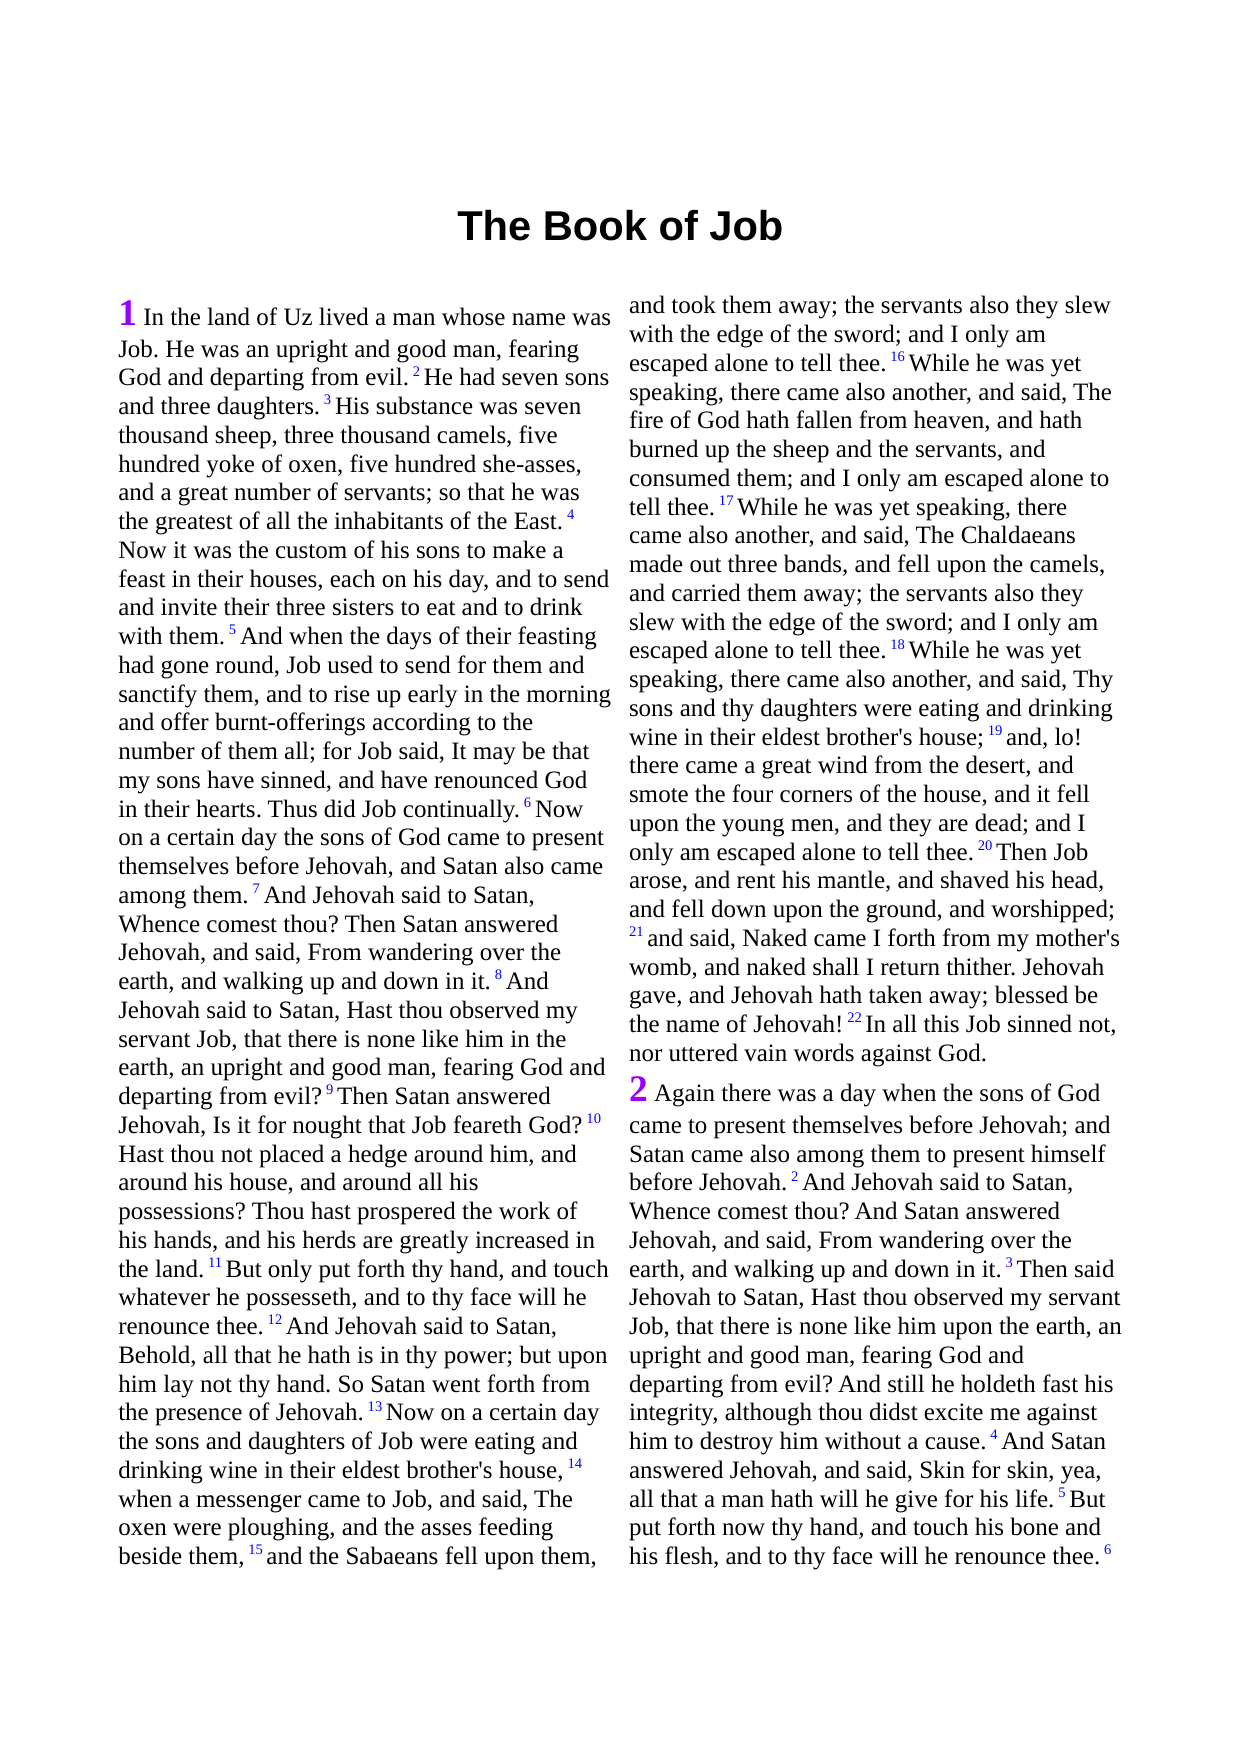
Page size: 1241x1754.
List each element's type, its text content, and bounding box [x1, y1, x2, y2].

text and took them away; the servants also they slew with the edge of the sword; and I only am escaped alone to tell thee. 16 While he was yet speaking, there came also another, and said, The fire of God hath fallen from heaven, and hath burned up the sheep and the servants, and consumed them; and I only am escaped alone to tell thee. 17 While he was yet speaking, there came also another, and said, The Chaldaeans made out three bands, and fell upon the camels, and carried them away; the servants also they slew with the edge of the sword; and I only am escaped alone to tell thee. 18 While he was yet speaking, there came also another, and said, Thy sons and thy daughters were eating and drinking wine in their eldest brother's house; 19 and, lo! there came a great wind from the desert, and smote the four corners of the house, and it fell upon the young men, and they are dead; and I only am escaped alone to tell thee. 20 Then Job arose, and rent his mantle, and shaved his head, and fell down upon the ground, and worshipped; 21 and said, Naked came I forth from my mother's womb, and naked shall I return thither. Jehovah gave, and Jehovah hath taken away; blessed be the name of Jehovah! 22 In all this Job sinned not, nor uttered vain words against God. [629, 291, 1122, 1067]
title The Book of Job [118, 201, 1122, 249]
text 1 In the land of Uz lived a man whose name was Job. He was an upright and good man, fearing God and departing from evil. 2 He had seven sons and three daughters. 3 His substance was seven thousand sheep, three thousand camels, five hundred yoke of oxen, five hundred she-asses, and a great number of servants; so that he was the greatest of all the inhabitants of the East. 4 Now it was the custom of his sons to make a feast in their houses, each on his day, and to send and invite their three sisters to eat and to drink with them. 5 And when the days of their feasting had gone round, Job used to send for them and sanctify them, and to rise up early in the morning and offer burnt-offerings according to the number of them all; for Job said, It may be that my sons have sinned, and have renounced God in their hearts. Thus did Job continually. 6 Now on a certain day the sons of God came to present themselves before Jehovah, and Satan also came among them. 7 And Jehovah said to Satan, Whence comest thou? Then Satan answered Jehovah, and said, From wandering over the earth, and walking up and down in it. 8 And Jehovah said to Satan, Hast thou observed my servant Job, that there is none like him in the earth, an upright and good man, fearing God and departing from evil? 9 Then Satan answered Jehovah, Is it for nought that Job feareth God? 10 Hast thou not placed a hedge around him, and around his house, and around all his possessions? Thou hast prospered the work of his hands, and his herds are greatly increased in the land. 11 But only put forth thy hand, and touch whatever he possesseth, and to thy face will he renounce thee. 12 And Jehovah said to Satan, Behold, all that he hath is in thy power; but upon him lay not thy hand. So Satan went forth from the presence of Jehovah. 13 Now on a certain day the sons and daughters of Job were eating and drinking wine in their eldest brother's house, 14 when a messenger came to Job, and said, The oxen were ploughing, and the asses feeding beside them, 15 and the Sabaeans fell upon them, [118, 291, 611, 1570]
text 2 Again there was a day when the sons of God came to present themselves before Jehovah; and Satan came also among them to present himself before Jehovah. 2 And Jehovah said to Satan, Whence comest thou? And Satan answered Jehovah, and said, From wandering over the earth, and walking up and down in it. 3 Then said Jehovah to Satan, Hast thou observed my servant Job, that there is none like him upon the earth, an upright and good man, fearing God and departing from evil? And still he holdeth fast his integrity, although thou didst excite me against him to destroy him without a cause. 4 And Satan answered Jehovah, and said, Skin for skin, yea, all that a man hath will he give for his life. 5 But put forth now thy hand, and touch his bone and his flesh, and to thy face will he renounce thee. 6 [629, 1067, 1122, 1570]
